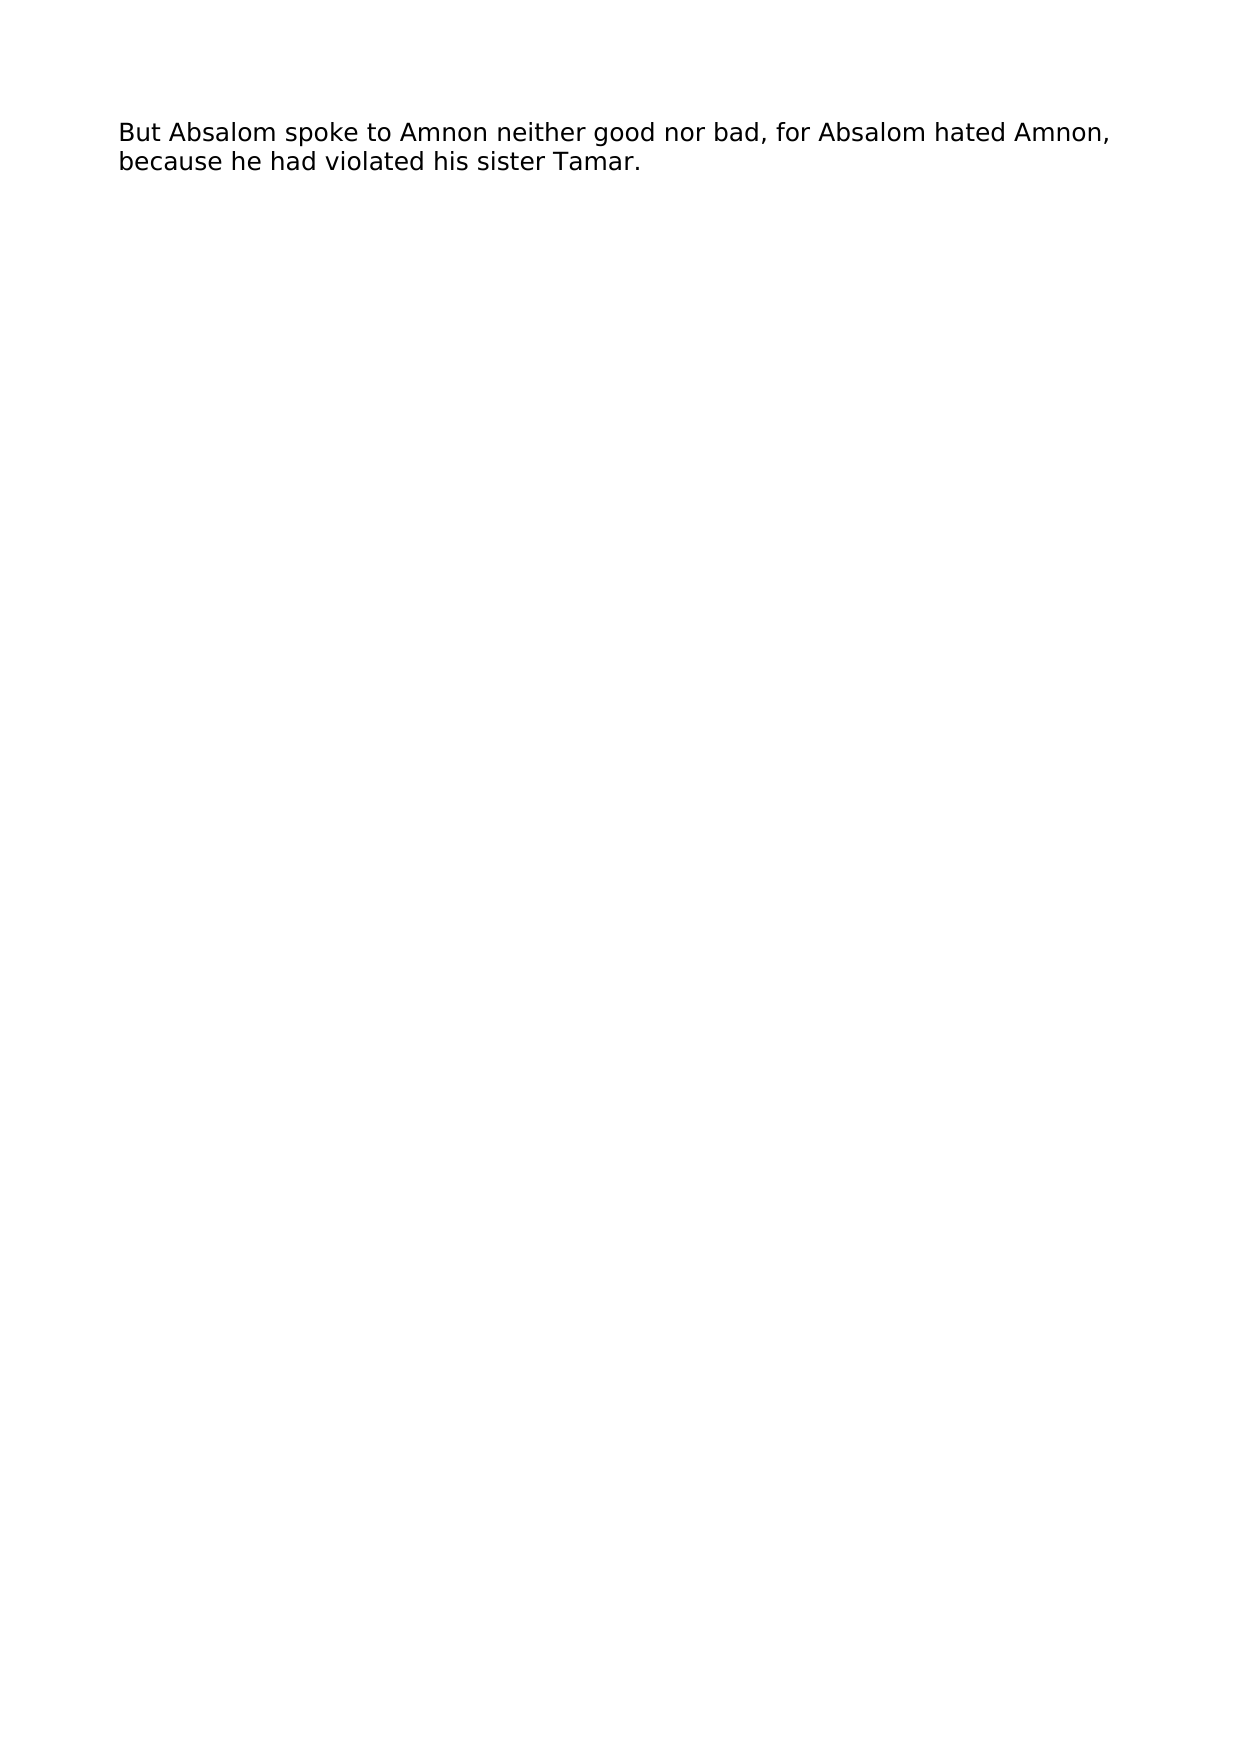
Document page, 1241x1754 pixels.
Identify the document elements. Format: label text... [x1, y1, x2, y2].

text But Absalom spoke to Amnon neither good nor bad, for Absalom hated Amnon, because he had violated his sister Tamar. [118, 118, 1122, 176]
